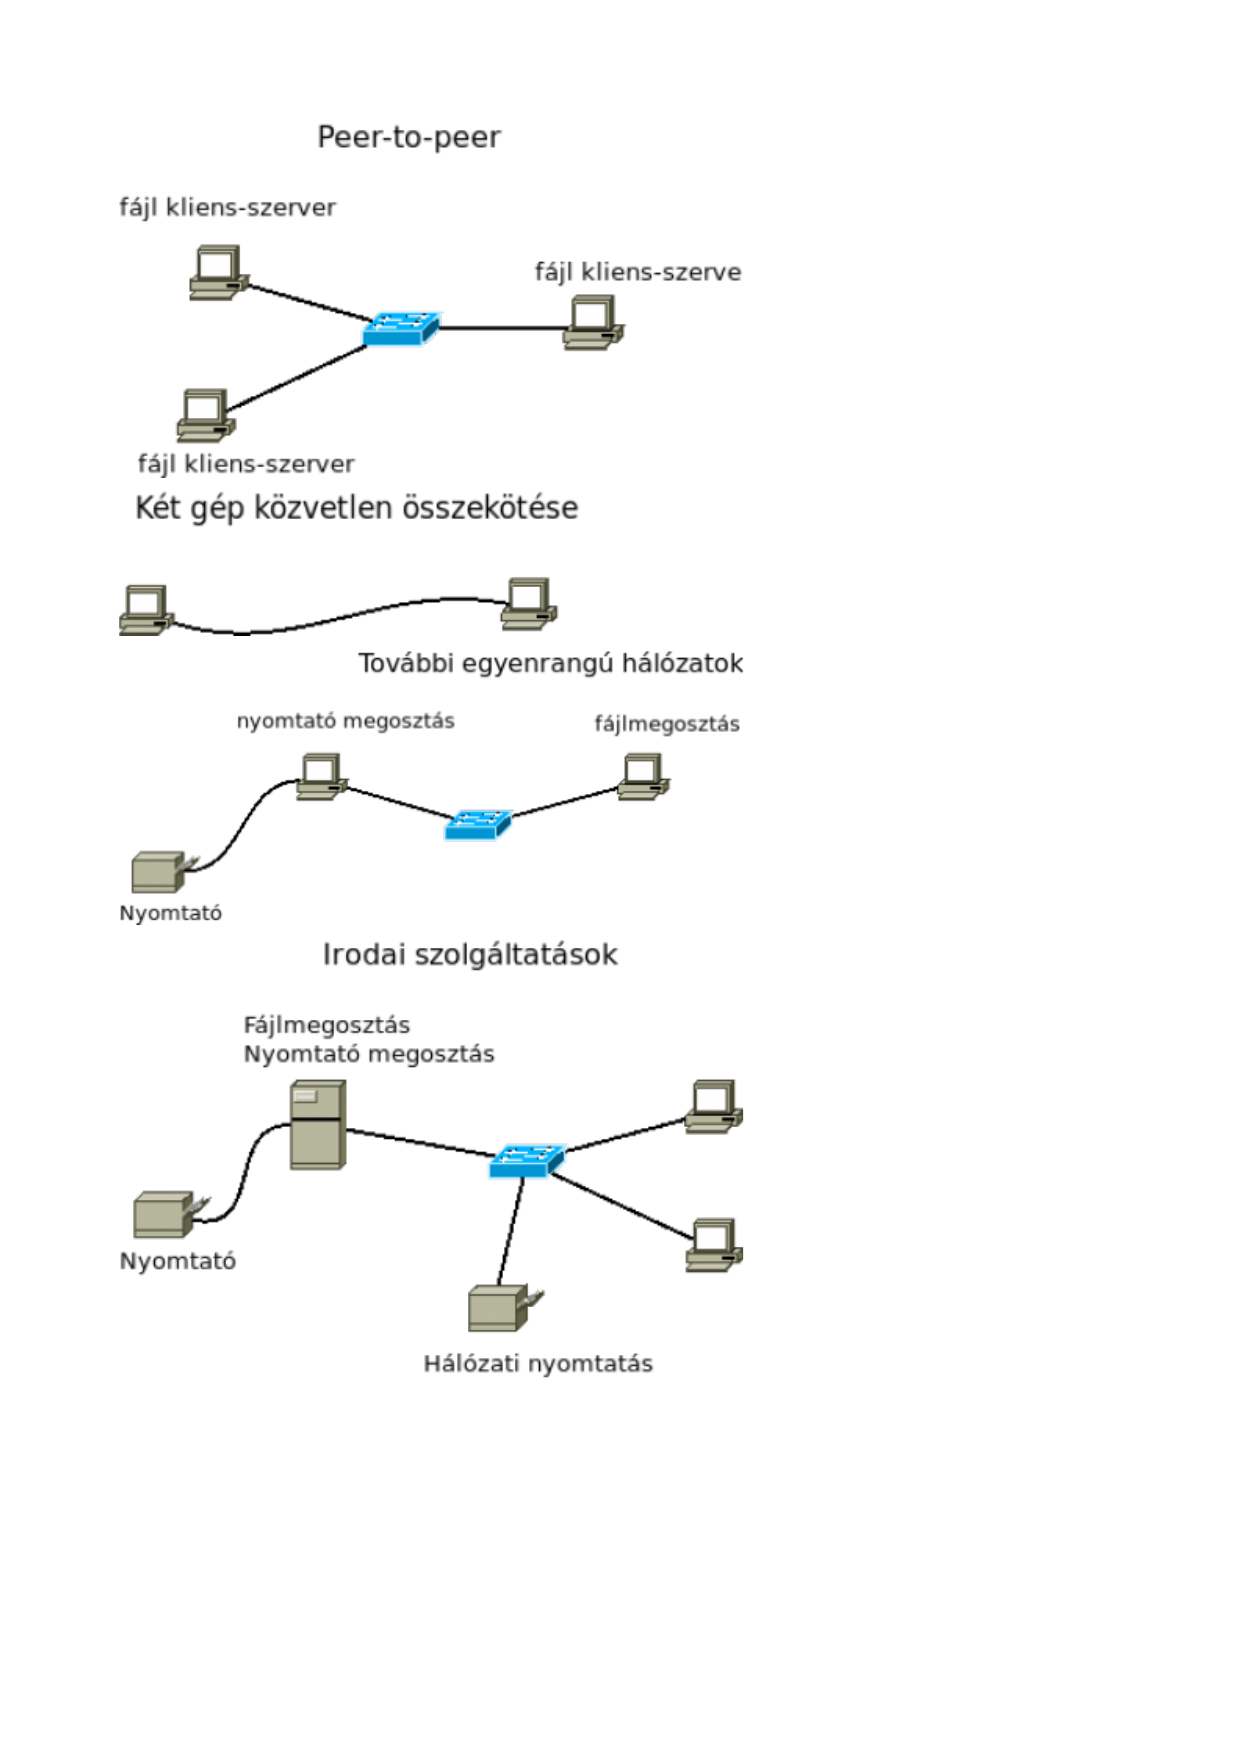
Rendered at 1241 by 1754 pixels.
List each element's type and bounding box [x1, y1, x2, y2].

picture [118, 647, 744, 925]
picture [118, 118, 744, 478]
picture [118, 490, 587, 636]
picture [118, 936, 744, 1379]
